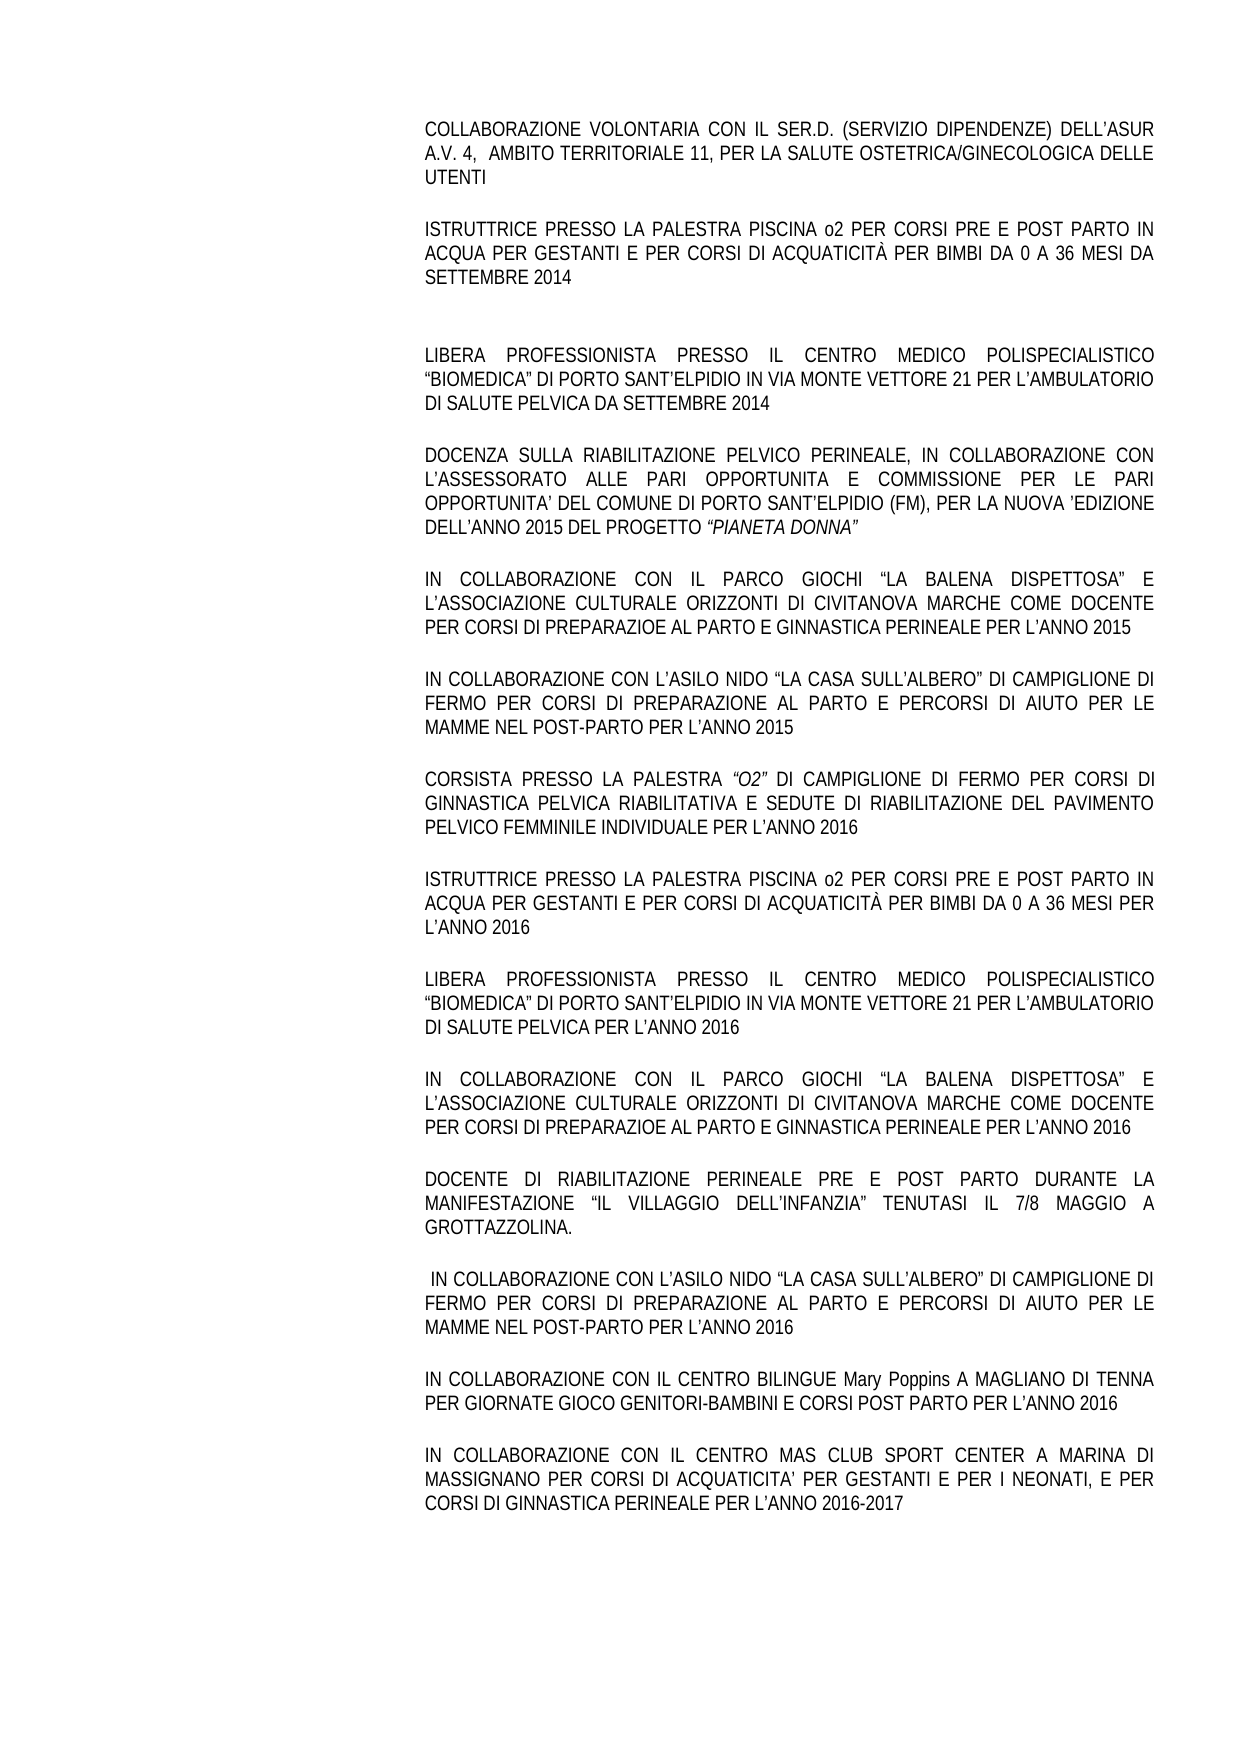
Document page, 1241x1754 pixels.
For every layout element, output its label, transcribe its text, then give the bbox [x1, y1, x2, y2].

table_cell [384, 89, 413, 1665]
table_cell [78, 89, 384, 1665]
table_cell COLLABORAZIONE VOLONTARIA CON IL SER.D. (SERVIZIO DIPENDENZE) DELL’ASUR A.V. 4, AMBITO TERRITORIALE 11, PER LA SALUTE OSTETRICA/GINECOLOGICA DELLE UTENTI ISTRUTTRICE PRESSO LA PALESTRA PISCINA o2 PER CORSI PRE E POST PARTO IN ACQUA PER GESTANTI E PER CORSI DI ACQUATICITÀ PER BIMBI DA 0 A 36 MESI DA SETTEMBRE 2014 LIBERA PROFESSIONISTA PRESSO IL CENTRO MEDICO POLISPECIALISTICO “BIOMEDICA” DI PORTO SANT’ELPIDIO IN VIA MONTE VETTORE 21 PER L’AMBULATORIO DI SALUTE PELVICA DA SETTEMBRE 2014 DOCENZA SULLA RIABILITAZIONE PELVICO PERINEALE, IN COLLABORAZIONE CON L’ASSESSORATO ALLE PARI OPPORTUNITA E COMMISSIONE PER LE PARI OPPORTUNITA’ DEL COMUNE DI PORTO SANT’ELPIDIO (FM), PER LA NUOVA ’EDIZIONE DELL’ANNO 2015 DEL PROGETTO “PIANETA DONNA” IN COLLABORAZIONE CON IL PARCO GIOCHI “LA BALENA DISPETTOSA” E L’ASSOCIAZIONE CULTURALE ORIZZONTI DI CIVITANOVA MARCHE COME DOCENTE PER CORSI DI PREPARAZIOE AL PARTO E GINNASTICA PERINEALE PER L’ANNO 2015 IN COLLABORAZIONE CON L’ASILO NIDO “LA CASA SULL’ALBERO” DI CAMPIGLIONE DI FERMO PER CORSI DI PREPARAZIONE AL PARTO E PERCORSI DI AIUTO PER LE MAMME NEL POST-PARTO PER L’ANNO 2015 CORSISTA PRESSO LA PALESTRA “O2” DI CAMPIGLIONE DI FERMO PER CORSI DI GINNASTICA PELVICA RIABILITATIVA E SEDUTE DI RIABILITAZIONE DEL PAVIMENTO PELVICO FEMMINILE INDIVIDUALE PER L’ANNO 2016 ISTRUTTRICE PRESSO LA PALESTRA PISCINA o2 PER CORSI PRE E POST PARTO IN ACQUA PER GESTANTI E PER CORSI DI ACQUATICITÀ PER BIMBI DA 0 A 36 MESI PER L’ANNO 2016 LIBERA PROFESSIONISTA PRESSO IL CENTRO MEDICO POLISPECIALISTICO “BIOMEDICA” DI PORTO SANT’ELPIDIO IN VIA MONTE VETTORE 21 PER L’AMBULATORIO DI SALUTE PELVICA PER L’ANNO 2016 IN COLLABORAZIONE CON IL PARCO GIOCHI “LA BALENA DISPETTOSA” E L’ASSOCIAZIONE CULTURALE ORIZZONTI DI CIVITANOVA MARCHE COME DOCENTE PER CORSI DI PREPARAZIOE AL PARTO E GINNASTICA PERINEALE PER L’ANNO 2016 DOCENTE DI RIABILITAZIONE PERINEALE PRE E POST PARTO DURANTE LA MANIFESTAZIONE “IL VILLAGGIO DELL’INFANZIA” TENUTASI IL 7/8 MAGGIO A GROTTAZZOLINA. IN COLLABORAZIONE CON L’ASILO NIDO “LA CASA SULL’ALBERO” DI CAMPIGLIONE DI FERMO PER CORSI DI PREPARAZIONE AL PARTO E PERCORSI DI AIUTO PER LE MAMME NEL POST-PARTO PER L’ANNO 2016 IN COLLABORAZIONE CON IL CENTRO BILINGUE Mary Poppins A MAGLIANO DI TENNA PER GIORNATE GIOCO GENITORI-BAMBINI E CORSI POST PARTO PER L’ANNO 2016 IN COLLABORAZIONE CON IL CENTRO MAS CLUB SPORT CENTER A MARINA DI MASSIGNANO PER CORSI DI ACQUATICITA’ PER GESTANTI E PER I NEONATI, E PER CORSI DI GINNASTICA PERINEALE PER L’ANNO 2016-2017 [413, 89, 1167, 1665]
